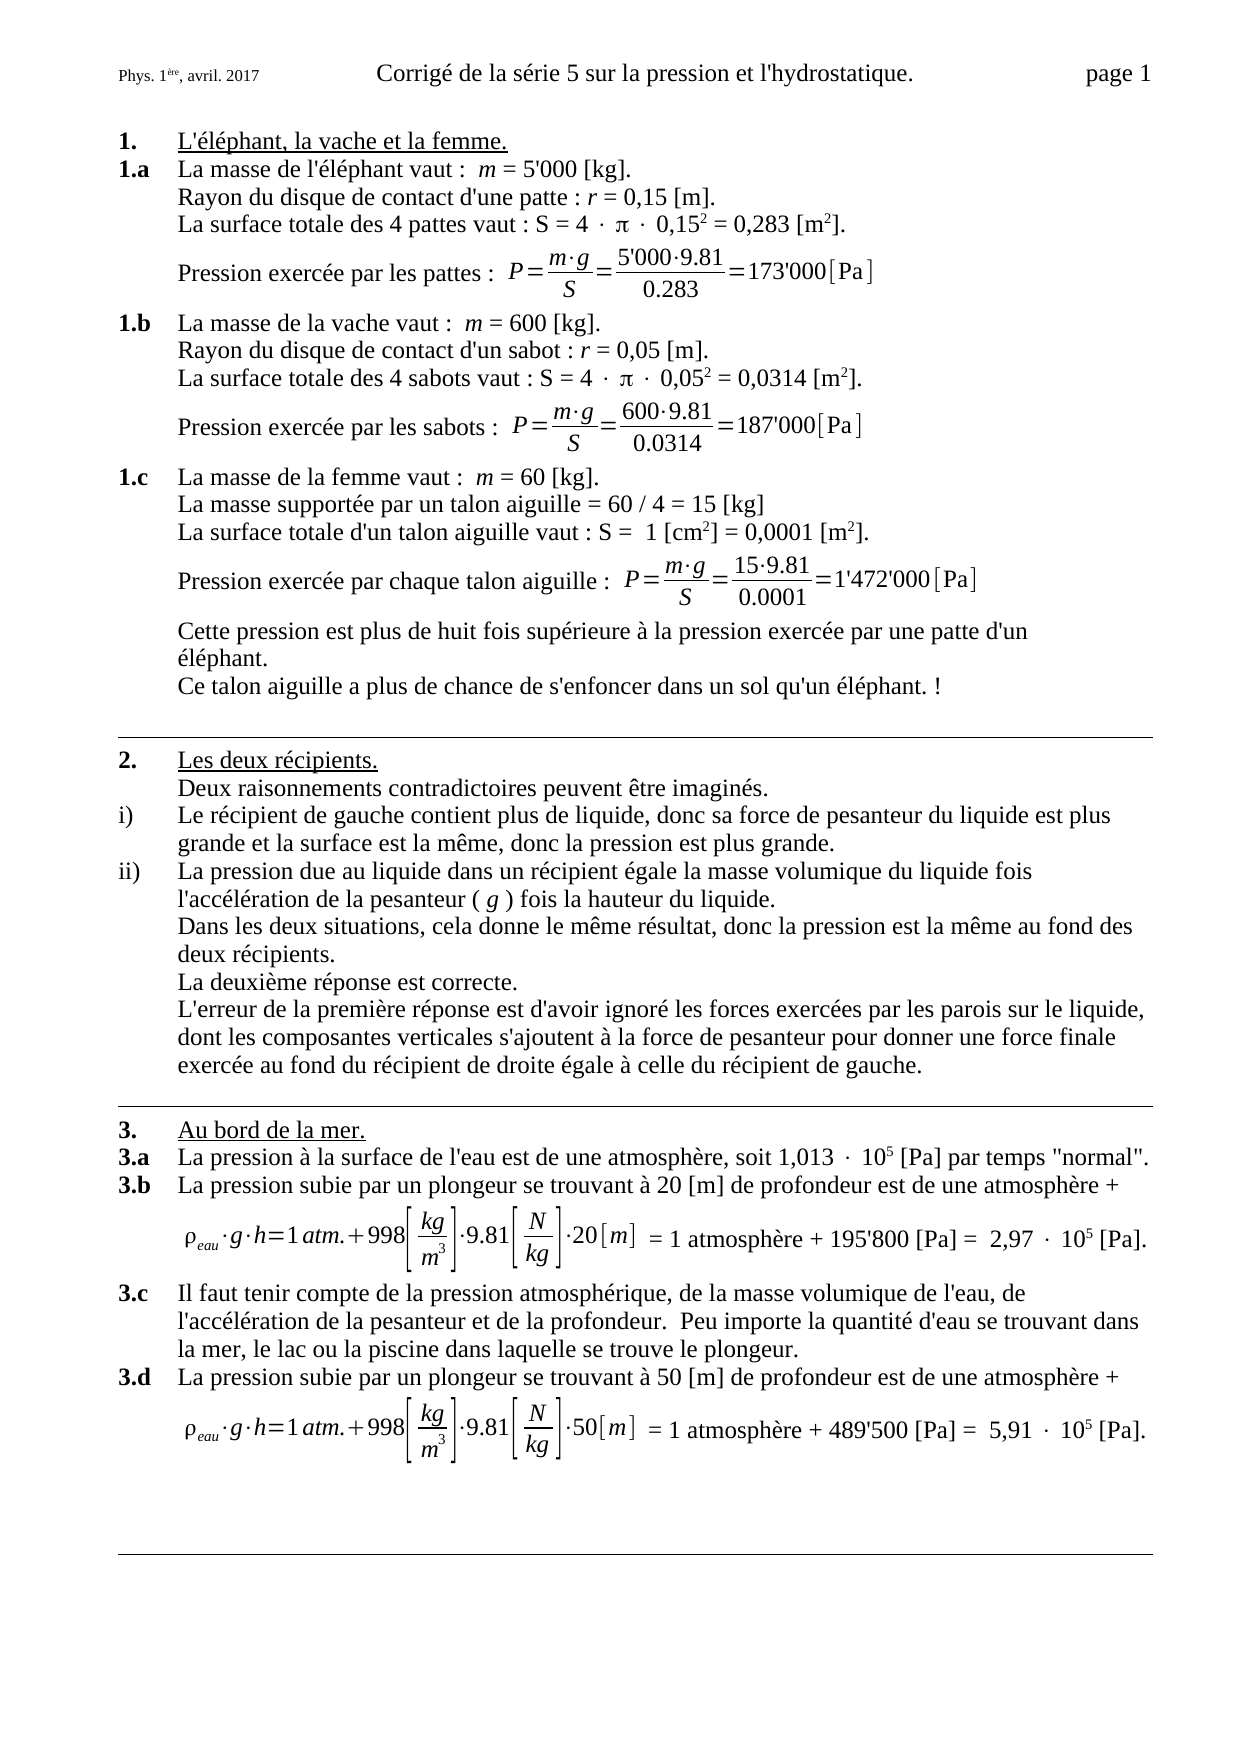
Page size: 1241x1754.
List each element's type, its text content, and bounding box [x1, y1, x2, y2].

text 2. Les deux récipients. [118, 746, 767, 774]
text La surface totale des 4 sabots vaut : S = 4    0,052 = 0,0314 [m2]. [118, 364, 1150, 392]
text La masse supportée par un talon aiguille = 60 / 4 = 15 [kg] [118, 491, 1150, 518]
text La surface totale des 4 pattes vaut : S = 4    0,152 = 0,283 [m2]. [118, 210, 1150, 238]
text 3.d La pression subie par un plongeur se trouvant à 50 [m] de profondeur est de une atmosphère + = 1 atmosphère + 489'500 [Pa] = 5,91  105 [Pa]. [118, 1363, 1150, 1471]
text 1.b La masse de la vache vaut : m = 600 [kg]. [118, 309, 1150, 337]
text Pression exercée par chaque talon aiguille : [118, 546, 1150, 617]
text 3.b La pression subie par un plongeur se trouvant à 20 [m] de profondeur est de une atmosphère + = 1 atmosphère + 195'800 [Pa] = 2,97  105 [Pa]. [118, 1171, 1150, 1279]
text La deuxième réponse est correcte. [118, 968, 1150, 996]
text Deux raisonnements contradictoires peuvent être imaginés. [118, 774, 1150, 802]
text Pression exercée par les sabots : [118, 392, 1150, 463]
text Cette pression est plus de huit fois supérieure à la pression exercée par une patte d'un éléphant. [118, 617, 1150, 672]
text ii) La pression due au liquide dans un récipient égale la masse volumique du liquide fois l'accélération de la pesanteur ( g ) fois la hauteur du liquide. Dans les deux situations, cela donne le même résultat, donc la pression est la même au fond des deux récipients. [118, 857, 1150, 968]
text La surface totale d'un talon aiguille vaut : S = 1 [cm2] = 0,0001 [m2]. [118, 518, 1150, 546]
text L'erreur de la première réponse est d'avoir ignoré les forces exercées par les parois sur le liquide, dont les composantes verticales s'ajoutent à la force de pesanteur pour donner une force finale exercée au fond du récipient de droite égale à celle du récipient de gauche. [118, 996, 1150, 1079]
text Ce talon aiguille a plus de chance de s'enfoncer dans un sol qu'un éléphant. ! [118, 672, 1150, 700]
text Rayon du disque de contact d'un sabot : r = 0,05 [m]. [118, 337, 1150, 364]
text Pression exercée par les pattes : [118, 238, 1150, 309]
text 1.c La masse de la femme vaut : m = 60 [kg]. [118, 463, 1150, 491]
text 3. Au bord de la mer. [118, 1116, 767, 1143]
text 3.c Il faut tenir compte de la pression atmosphérique, de la masse volumique de l'eau, de l'accélération de la pesanteur et de la profondeur. Peu importe la quantité d'eau se trouvant dans la mer, le lac ou la piscine dans laquelle se trouve le plongeur. [118, 1279, 1150, 1363]
text 1. L'éléphant, la vache et la femme. [118, 127, 767, 155]
text i) Le récipient de gauche contient plus de liquide, donc sa force de pesanteur du liquide est plus grande et la surface est la même, donc la pression est plus grande. [118, 802, 1150, 857]
text 1.a La masse de l'éléphant vaut : m = 5'000 [kg]. [118, 155, 1150, 183]
text 3.a La pression à la surface de l'eau est de une atmosphère, soit 1,013  105 [Pa] par temps "normal". [118, 1143, 1150, 1171]
text Rayon du disque de contact d'une patte : r = 0,15 [m]. [118, 183, 1150, 210]
